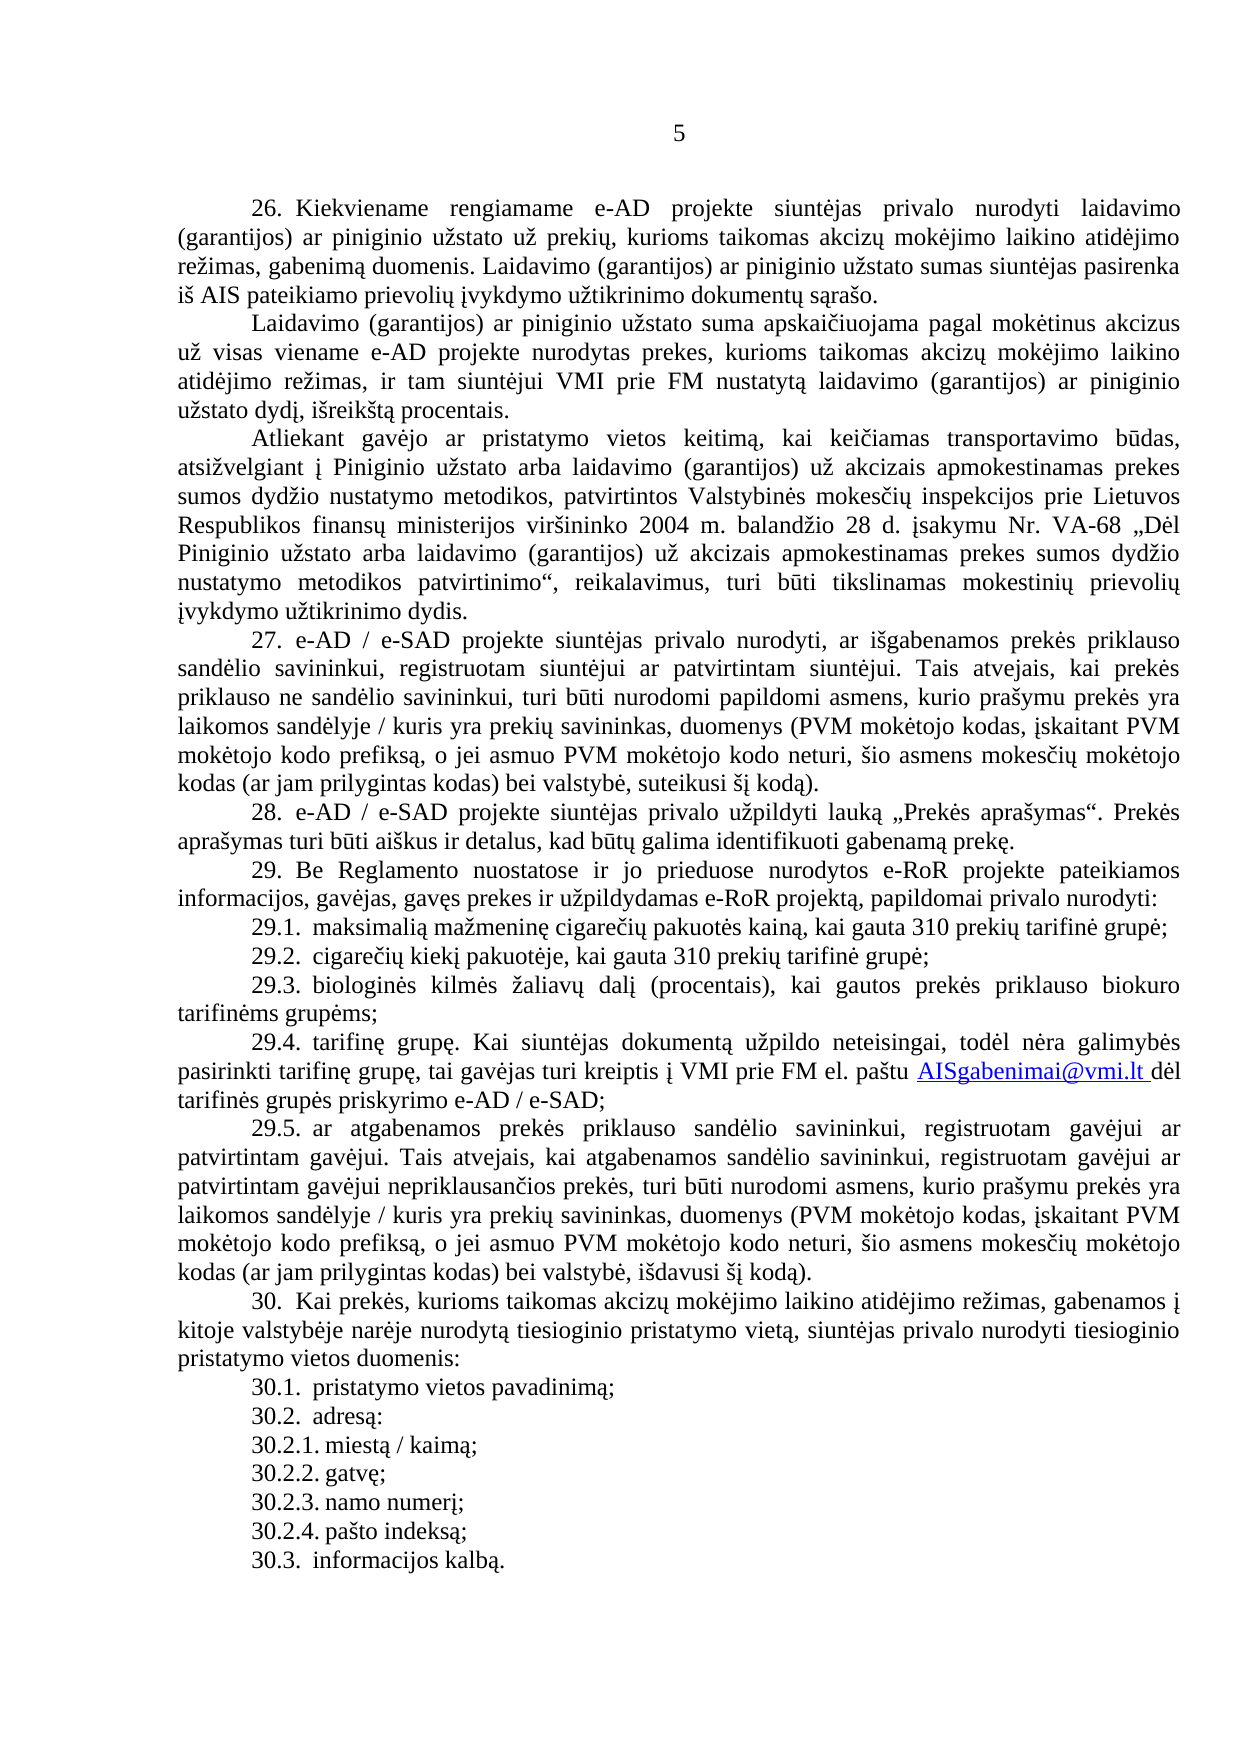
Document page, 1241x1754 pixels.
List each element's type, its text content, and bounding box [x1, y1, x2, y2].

text 29.1. maksimalią mažmeninę cigarečių pakuotės kainą, kai gauta 310 prekių tarifinė grupė; [177, 912, 1181, 941]
text 30. Kai prekės, kurioms taikomas akcizų mokėjimo laikino atidėjimo režimas, gabenamos į kitoje valstybėje narėje nurodytą tiesioginio pristatymo vietą, siuntėjas privalo nurodyti tiesioginio pristatymo vietos duomenis: [177, 1286, 1181, 1372]
text 26. Kiekviename rengiamame e-AD projekte siuntėjas privalo nurodyti laidavimo (garantijos) ar piniginio užstato už prekių, kurioms taikomas akcizų mokėjimo laikino atidėjimo režimas, gabenimą duomenis. Laidavimo (garantijos) ar piniginio užstato sumas siuntėjas pasirenka iš AIS pateikiamo prievolių įvykdymo užtikrinimo dokumentų sąrašo. [177, 193, 1181, 308]
text 29.4. tarifinę grupę. Kai siuntėjas dokumentą užpildo neteisingai, todėl nėra galimybės pasirinkti tarifinę grupę, tai gavėjas turi kreiptis į VMI prie FM el. paštu AISgabenimai@vmi.lt dėl tarifinės grupės priskyrimo e-AD / e-SAD; [177, 1027, 1181, 1113]
text 30.2.4. pašto indeksą; [177, 1516, 1181, 1545]
text 30.3. informacijos kalbą. [177, 1545, 1181, 1573]
text 27. e-AD / e-SAD projekte siuntėjas privalo nurodyti, ar išgabenamos prekės priklauso sandėlio savininkui, registruotam siuntėjui ar patvirtintam siuntėjui. Tais atvejais, kai prekės priklauso ne sandėlio savininkui, turi būti nurodomi papildomi asmens, kurio prašymu prekės yra laikomos sandėlyje / kuris yra prekių savininkas, duomenys (PVM mokėtojo kodas, įskaitant PVM mokėtojo kodo prefiksą, o jei asmuo PVM mokėtojo kodo neturi, šio asmens mokesčių mokėtojo kodas (ar jam prilygintas kodas) bei valstybė, suteikusi šį kodą). [177, 625, 1181, 797]
text 29.2. cigarečių kiekį pakuotėje, kai gauta 310 prekių tarifinė grupė; [177, 941, 1181, 970]
text 30.2.1. miestą / kaimą; [177, 1430, 1181, 1458]
text 28. e-AD / e-SAD projekte siuntėjas privalo užpildyti lauką „Prekės aprašymas“. Prekės aprašymas turi būti aiškus ir detalus, kad būtų galima identifikuoti gabenamą prekę. [177, 797, 1181, 855]
text 30.2.2. gatvę; [177, 1458, 1181, 1487]
text 29. Be Reglamento nuostatose ir jo prieduose nurodytos e-RoR projekte pateikiamos informacijos, gavėjas, gavęs prekes ir užpildydamas e-RoR projektą, papildomai privalo nurodyti: [177, 855, 1181, 912]
text 30.2. adresą: [177, 1401, 1181, 1430]
text 30.1. pristatymo vietos pavadinimą; [177, 1372, 1181, 1401]
text Atliekant gavėjo ar pristatymo vietos keitimą, kai keičiamas transportavimo būdas, atsižvelgiant į Piniginio užstato arba laidavimo (garantijos) už akcizais apmokestinamas prekes sumos dydžio nustatymo metodikos, patvirtintos Valstybinės mokesčių inspekcijos prie Lietuvos Respublikos finansų ministerijos viršininko 2004 m. balandžio 28 d. įsakymu Nr. VA-68 „Dėl Piniginio užstato arba laidavimo (garantijos) už akcizais apmokestinamas prekes sumos dydžio nustatymo metodikos patvirtinimo“, reikalavimus, turi būti tikslinamas mokestinių prievolių įvykdymo užtikrinimo dydis. [177, 423, 1181, 625]
text 30.2.3. namo numerį; [177, 1487, 1181, 1516]
text 29.3. biologinės kilmės žaliavų dalį (procentais), kai gautos prekės priklauso biokuro tarifinėms grupėms; [177, 970, 1181, 1027]
text Laidavimo (garantijos) ar piniginio užstato suma apskaičiuojama pagal mokėtinus akcizus už visas viename e-AD projekte nurodytas prekes, kurioms taikomas akcizų mokėjimo laikino atidėjimo režimas, ir tam siuntėjui VMI prie FM nustatytą laidavimo (garantijos) ar piniginio užstato dydį, išreikštą procentais. [177, 308, 1181, 423]
text 29.5. ar atgabenamos prekės priklauso sandėlio savininkui, registruotam gavėjui ar patvirtintam gavėjui. Tais atvejais, kai atgabenamos sandėlio savininkui, registruotam gavėjui ar patvirtintam gavėjui nepriklausančios prekės, turi būti nurodomi asmens, kurio prašymu prekės yra laikomos sandėlyje / kuris yra prekių savininkas, duomenys (PVM mokėtojo kodas, įskaitant PVM mokėtojo kodo prefiksą, o jei asmuo PVM mokėtojo kodo neturi, šio asmens mokesčių mokėtojo kodas (ar jam prilygintas kodas) bei valstybė, išdavusi šį kodą). [177, 1113, 1181, 1286]
